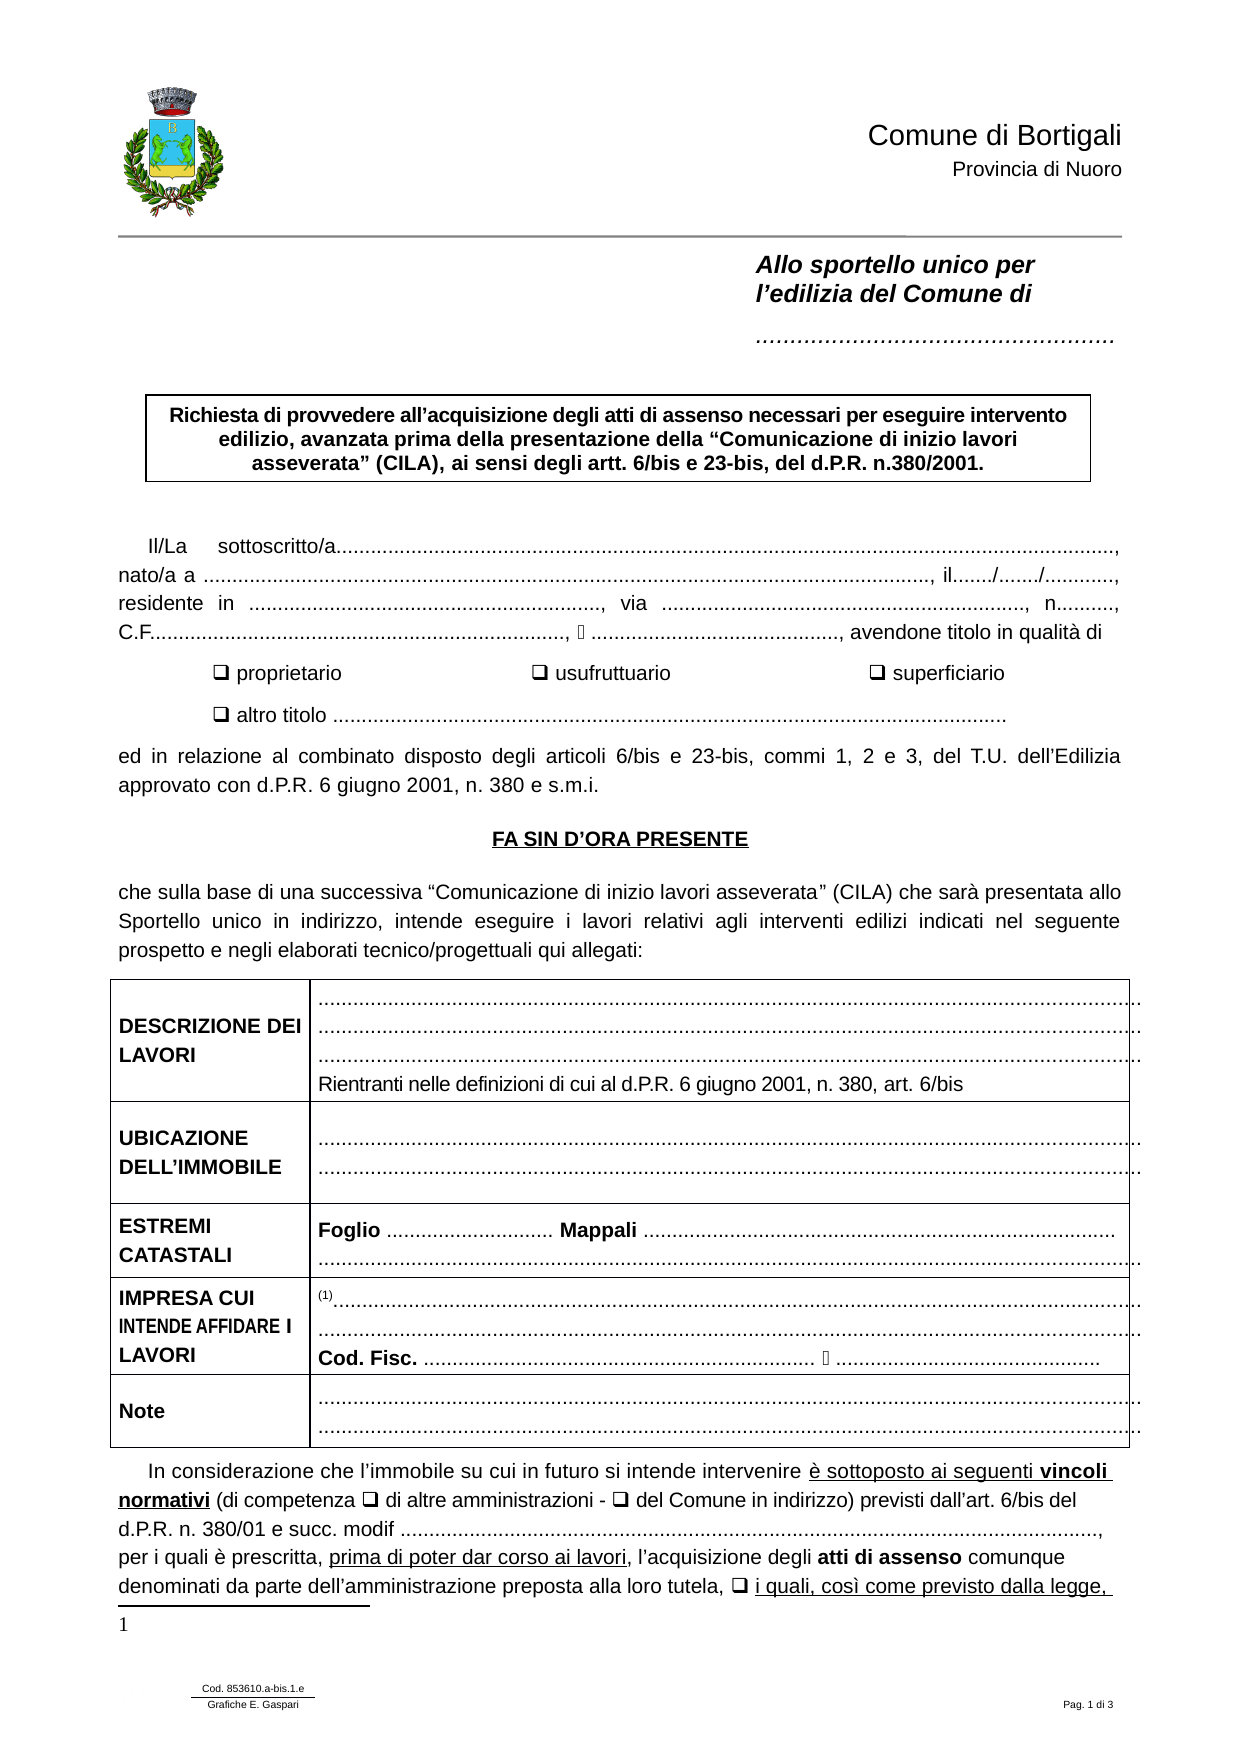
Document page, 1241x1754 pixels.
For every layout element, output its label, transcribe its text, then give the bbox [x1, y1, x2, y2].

text In considerazione che l’immobile su cui in futuro si intende intervenire è sottoposto ai seguenti vincoli normativi (di competenza  di altre amministrazioni -  del Comune in indirizzo) previsti dall’art. 6/bis del d.P.R. n. 380/01 e succ. modif ........................................................................................................................., per i quali è prescritta, prima di poter dar corso ai lavori, l’acquisizione degli atti di assenso comunque denominati da parte dell’amministrazione preposta alla loro tutela,  i quali, così come previsto dalla legge, [118, 1459, 1122, 1598]
table_cell IMPRESA CUI INTENDE AFFIDARE I LAVORI [111, 1278, 309, 1374]
text  proprietario  usufruttuario  superficiario [118, 661, 1122, 685]
text Allo sportello unico per l’edilizia del Comune di [756, 250, 1122, 308]
table_cell () Cod. Fisc. ....................................................................  .............................................. [311, 1278, 1129, 1374]
text  altro titolo ..................................................................................................................... [118, 703, 1122, 727]
text ed in relazione al combinato disposto degli articoli 6/bis e 23-bis, commi 1, 2 e 3, del T.U. dell’Edilizia approvato con d.P.R. 6 giugno 2001, n. 380 e s.m.i. [118, 744, 1122, 797]
text FA SIN D’ORA PRESENTE [118, 826, 1122, 850]
text .................................................... [756, 320, 1122, 349]
table_cell UBICAZIONE DELL’IMMOBILE [111, 1102, 309, 1203]
table_cell Note [111, 1375, 309, 1447]
text Comune di Bortigali [224, 118, 1122, 152]
table_header Rientranti nelle definizioni di cui al d.P.R. 6 giugno 2001, n. 380, art. 6/bis [311, 980, 1129, 1101]
text Provincia di Nuoro [224, 157, 1122, 181]
table_cell [311, 1375, 1129, 1447]
table_cell [311, 1102, 1129, 1203]
table_cell ESTREMI CATASTALI [111, 1204, 309, 1277]
picture [122, 87, 224, 219]
text che sulla base di una successiva “Comunicazione di inizio lavori asseverata” (CILA) che sarà presentata allo Sportello unico in indirizzo, intende eseguire i lavori relativi agli interventi edilizi indicati nel seguente prospetto e negli elaborati tecnico/progettuali qui allegati: [118, 880, 1122, 962]
table_cell Foglio ............................. Mappali .................................................................................. [311, 1204, 1129, 1277]
text Il/La sottoscritto/a......................................................................................................................................., nato/a a .............................................................................................................................., il......./......./............, residente in ............................................................., via ..............................................................., n.........., C.F........................................................................,  ..........................................., avendone titolo in qualità di [118, 387, 1122, 644]
table_header DESCRIZIONE DEI LAVORI [111, 980, 309, 1101]
